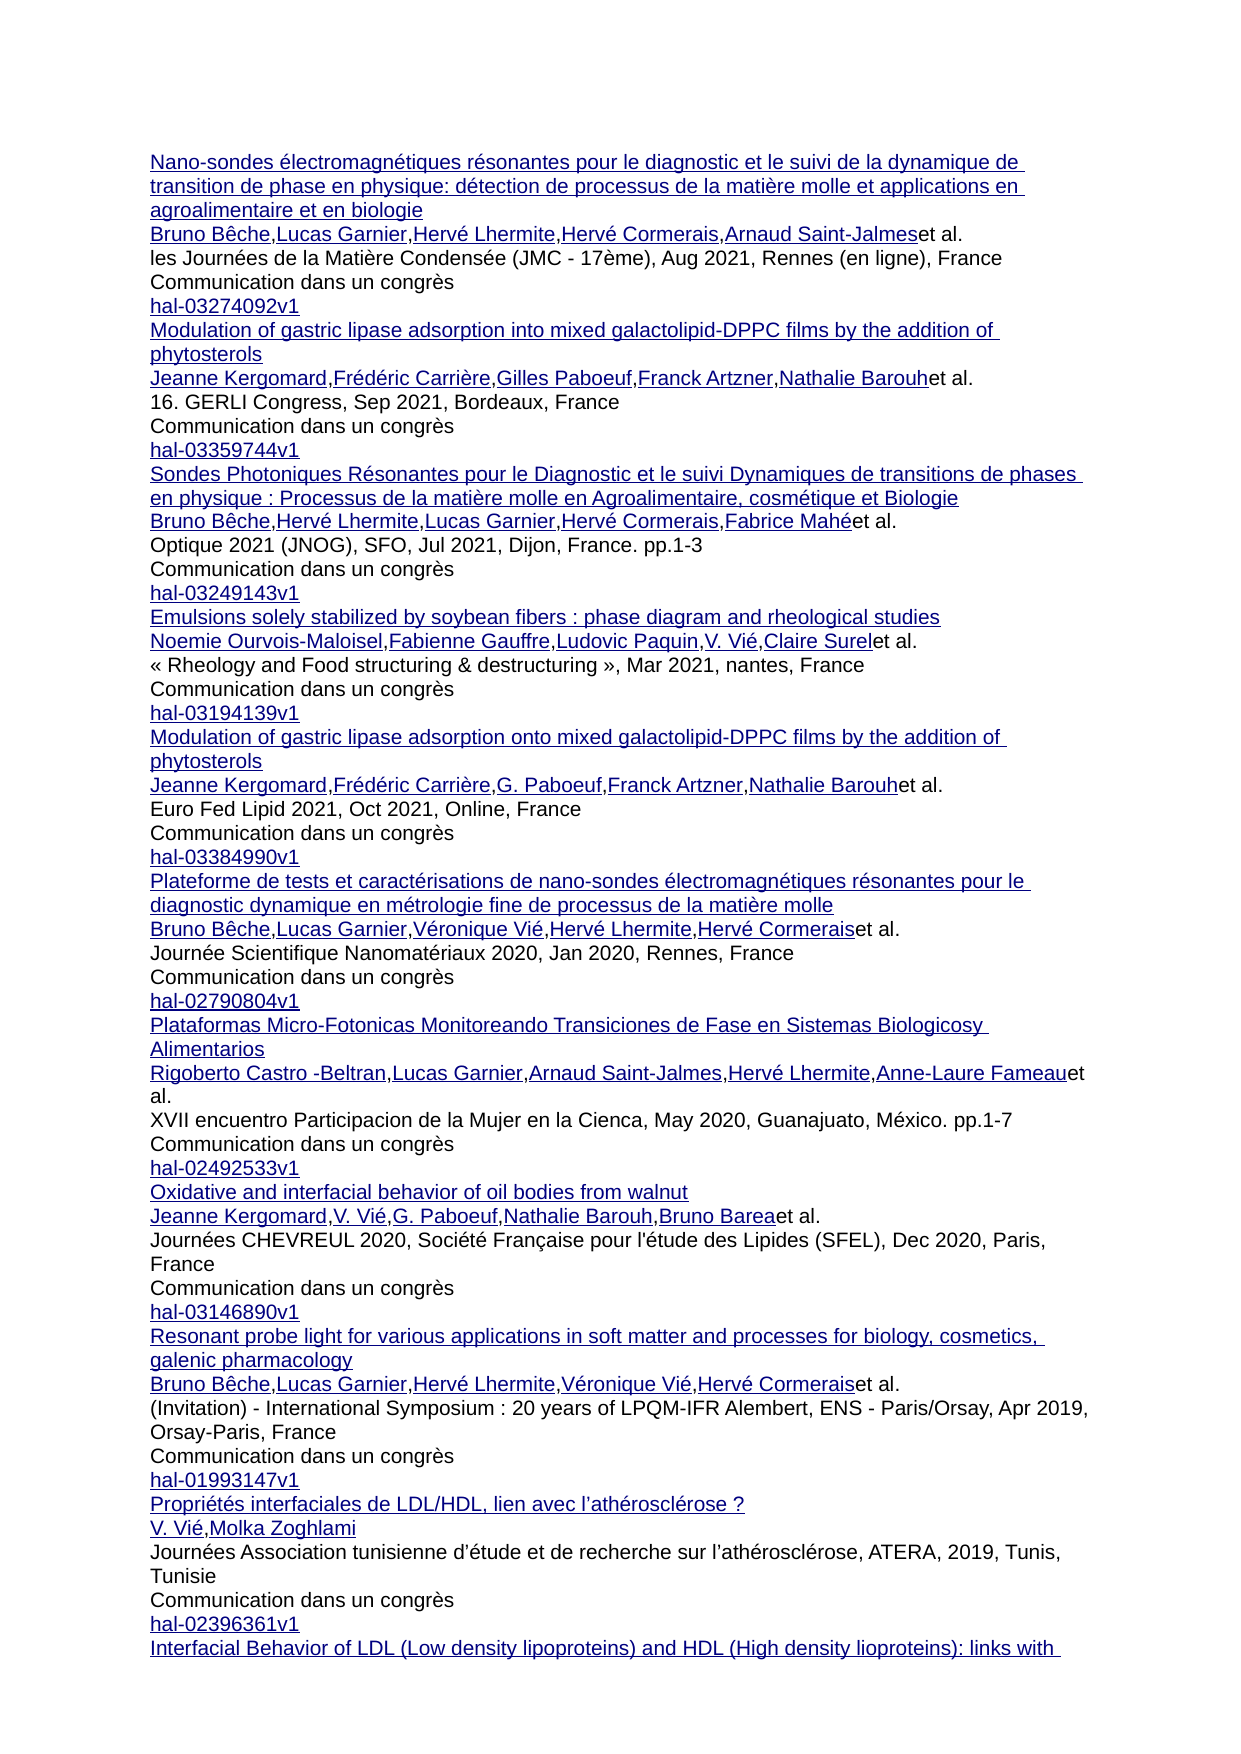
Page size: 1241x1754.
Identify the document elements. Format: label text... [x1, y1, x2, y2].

table_cell Nano-sondes électromagnétiques résonantes pour le diagnostic et le suivi de la dynamique de transition de phase en physique: détection de processus de la matière molle et applications en agroalimentaire et en biologie Bruno Bêche,Lucas Garnier,Hervé Lhermite,Hervé Cormerais,Arnaud Saint-Jalmeset al. les Journées de la Matière Condensée (JMC - 17ème), Aug 2021, Rennes (en ligne), France Communication dans un congrès hal-03274092v1 [150, 150, 1090, 318]
table_cell Sondes Photoniques Résonantes pour le Diagnostic et le suivi Dynamiques de transitions de phases en physique : Processus de la matière molle en Agroalimentaire, cosmétique et Biologie Bruno Bêche,Hervé Lhermite,Lucas Garnier,Hervé Cormerais,Fabrice Mahéet al. Optique 2021 (JNOG), SFO, Jul 2021, Dijon, France. pp.1-3 Communication dans un congrès hal-03249143v1 [150, 461, 1090, 605]
table_cell Plataformas Micro-Fotonicas Monitoreando Transiciones de Fase en Sistemas Biologicosy Alimentarios Rigoberto Castro -Beltran,Lucas Garnier,Arnaud Saint-Jalmes,Hervé Lhermite,Anne-Laure Fameauet al. XVII encuentro Participacion de la Mujer en la Cienca, May 2020, Guanajuato, México. pp.1-7 Communication dans un congrès hal-02492533v1 [150, 1013, 1090, 1180]
table_cell Modulation of gastric lipase adsorption into mixed galactolipid-DPPC films by the addition of phytosterols Jeanne Kergomard,Frédéric Carrière,Gilles Paboeuf,Franck Artzner,Nathalie Barouhet al. 16. GERLI Congress, Sep 2021, Bordeaux, France Communication dans un congrès hal-03359744v1 [150, 318, 1090, 461]
table_cell Plateforme de tests et caractérisations de nano-sondes électromagnétiques résonantes pour le diagnostic dynamique en métrologie fine de processus de la matière molle Bruno Bêche,Lucas Garnier,Véronique Vié,Hervé Lhermite,Hervé Cormeraiset al. Journée Scientifique Nanomatériaux 2020, Jan 2020, Rennes, France Communication dans un congrès hal-02790804v1 [150, 869, 1090, 1012]
table_cell Oxidative and interfacial behavior of oil bodies from walnut Jeanne Kergomard,V. Vié,G. Paboeuf,Nathalie Barouh,Bruno Bareaet al. Journées CHEVREUL 2020, Société Française pour l'étude des Lipides (SFEL), Dec 2020, Paris, France Communication dans un congrès hal-03146890v1 [150, 1180, 1090, 1324]
table_cell Modulation of gastric lipase adsorption onto mixed galactolipid-DPPC films by the addition of phytosterols Jeanne Kergomard,Frédéric Carrière,G. Paboeuf,Franck Artzner,Nathalie Barouhet al. Euro Fed Lipid 2021, Oct 2021, Online, France Communication dans un congrès hal-03384990v1 [150, 725, 1090, 869]
table_cell Resonant probe light for various applications in soft matter and processes for biology, cosmetics, galenic pharmacology Bruno Bêche,Lucas Garnier,Hervé Lhermite,Véronique Vié,Hervé Cormeraiset al. (Invitation) - International Symposium : 20 years of LPQM-IFR Alembert, ENS - Paris/Orsay, Apr 2019, Orsay-Paris, France Communication dans un congrès hal-01993147v1 [150, 1324, 1090, 1492]
table_cell Interfacial Behavior of LDL (Low density lipoproteins) and HDL (High density lioproteins): links with [150, 1635, 1090, 1659]
table_cell Propriétés interfaciales de LDL/HDL, lien avec l’athérosclérose ? V. Vié,Molka Zoghlami Journées Association tunisienne d’étude et de recherche sur l’athérosclérose, ATERA, 2019, Tunis, Tunisie Communication dans un congrès hal-02396361v1 [150, 1492, 1090, 1635]
table_cell Emulsions solely stabilized by soybean fibers : phase diagram and rheological studies Noemie Ourvois-Maloisel,Fabienne Gauffre,Ludovic Paquin,V. Vié,Claire Surelet al. « Rheology and Food structuring & destructuring », Mar 2021, nantes, France Communication dans un congrès hal-03194139v1 [150, 605, 1090, 725]
